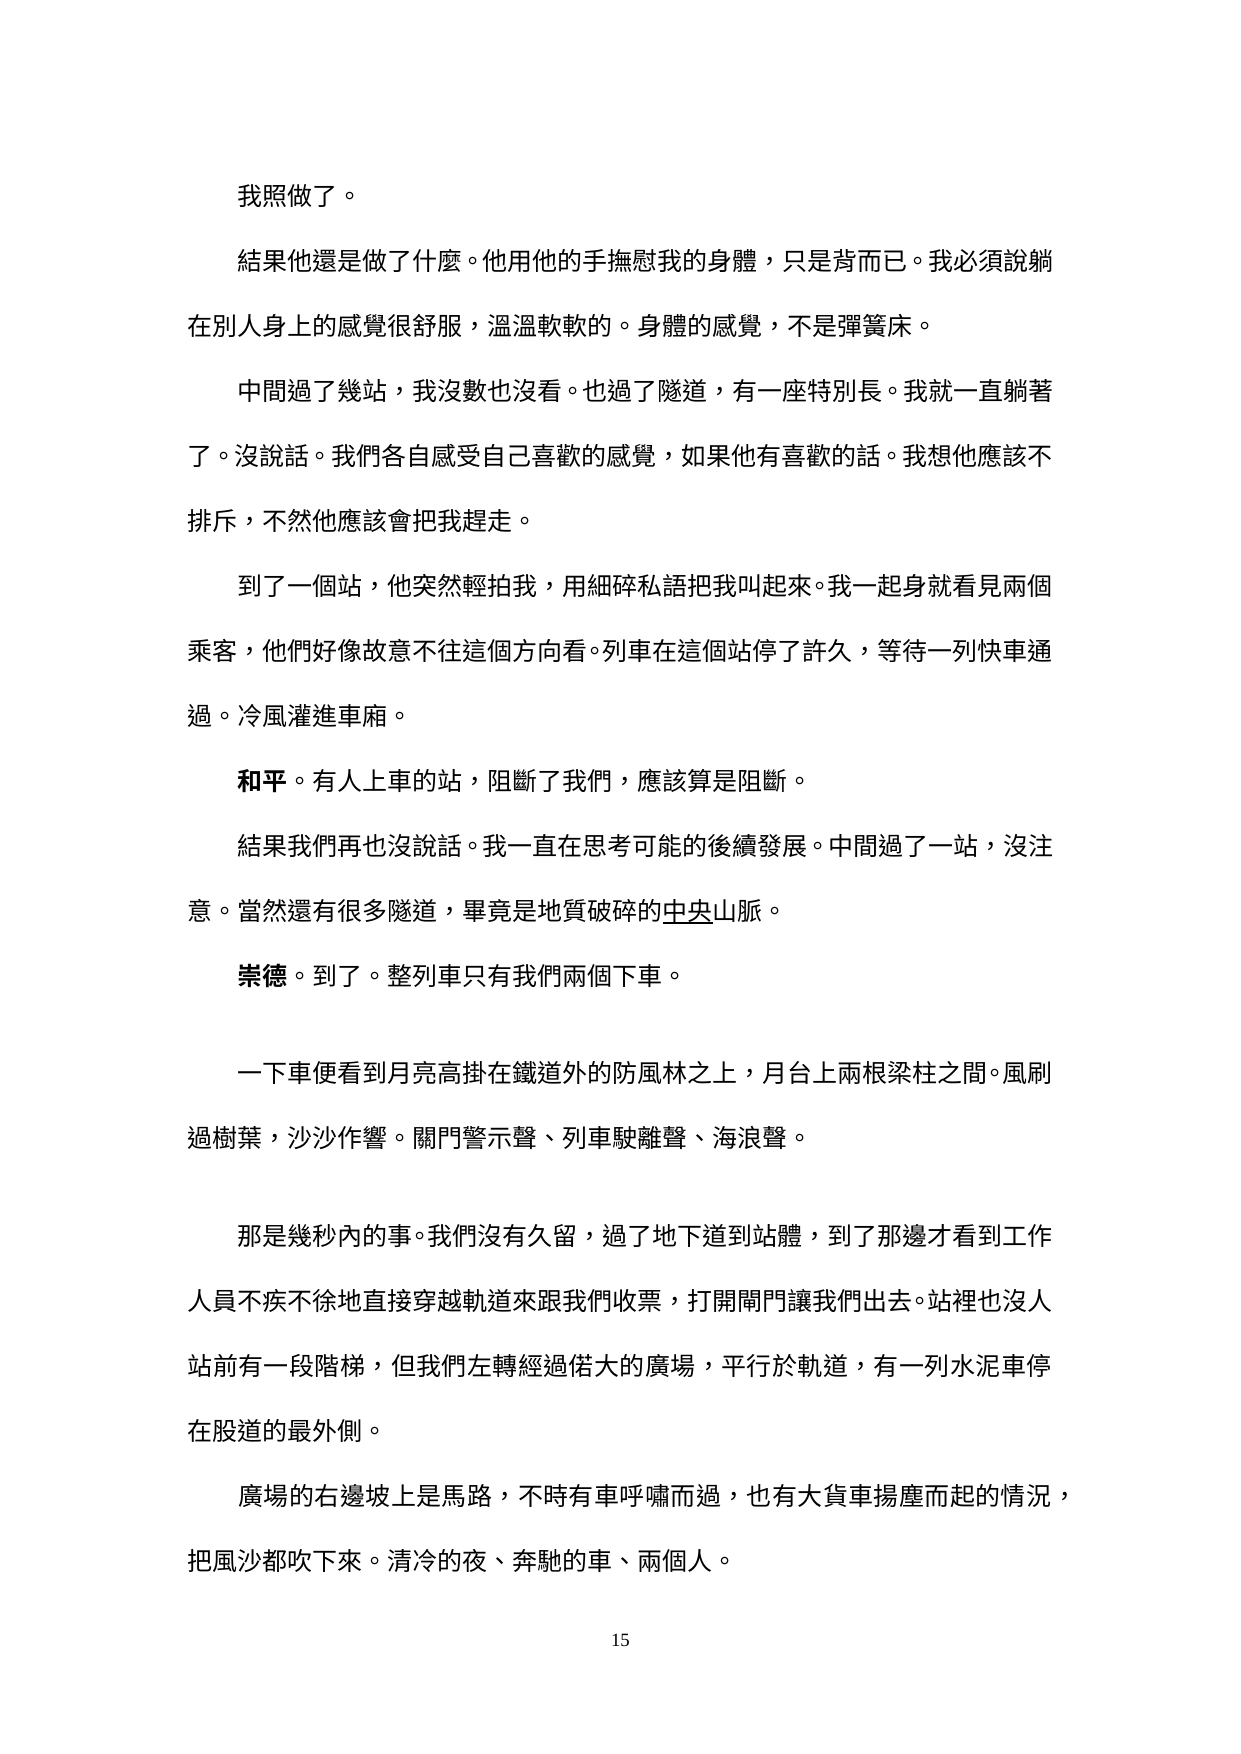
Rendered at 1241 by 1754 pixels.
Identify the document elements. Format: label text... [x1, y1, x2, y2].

text 結果我們再也沒說話。我一直在思考可能的後續發展。中間過了一站，沒注意。當然還有很多隧道，畢竟是地質破碎的中央山脈。 [187, 812, 1053, 942]
text 結果他還是做了什麼。他用他的手撫慰我的身體，只是背而已。我必須說躺在別人身上的感覺很舒服，溫溫軟軟的。身體的感覺，不是彈簧床。 [187, 227, 1053, 357]
text 我照做了。 [187, 162, 1053, 227]
text 那是幾秒內的事。我們沒有久留，過了地下道到站體，到了那邊才看到工作人員不疾不徐地直接穿越軌道來跟我們收票，打開閘門讓我們出去。站裡也沒人。站前有一段階梯，但我們左轉經過偌大的廣場，平行於軌道，有一列水泥車停在股道的最外側。 [187, 1202, 1053, 1462]
text 到了一個站，他突然輕拍我，用細碎私語把我叫起來。我一起身就看見兩個乘客，他們好像故意不往這個方向看。列車在這個站停了許久，等待一列快車通過。冷風灌進車廂。 [187, 552, 1053, 747]
text 和平。有人上車的站，阻斷了我們，應該算是阻斷。 [187, 747, 1053, 812]
text 一下車便看到月亮高掛在鐵道外的防風林之上，月台上兩根梁柱之間。風刷過樹葉，沙沙作響。關門警示聲、列車駛離聲、海浪聲。 [187, 1039, 1053, 1169]
text 中間過了幾站，我沒數也沒看。也過了隧道，有一座特別長。我就一直躺著了。沒說話。我們各自感受自己喜歡的感覺，如果他有喜歡的話。我想他應該不排斥，不然他應該會把我趕走。 [187, 357, 1053, 552]
text 崇德。到了。整列車只有我們兩個下車。 [187, 942, 1053, 1007]
text 廣場的右邊坡上是馬路，不時有車呼嘯而過，也有大貨車揚塵而起的情況，把風沙都吹下來。清冷的夜、奔馳的車、兩個人。 [187, 1462, 1053, 1592]
